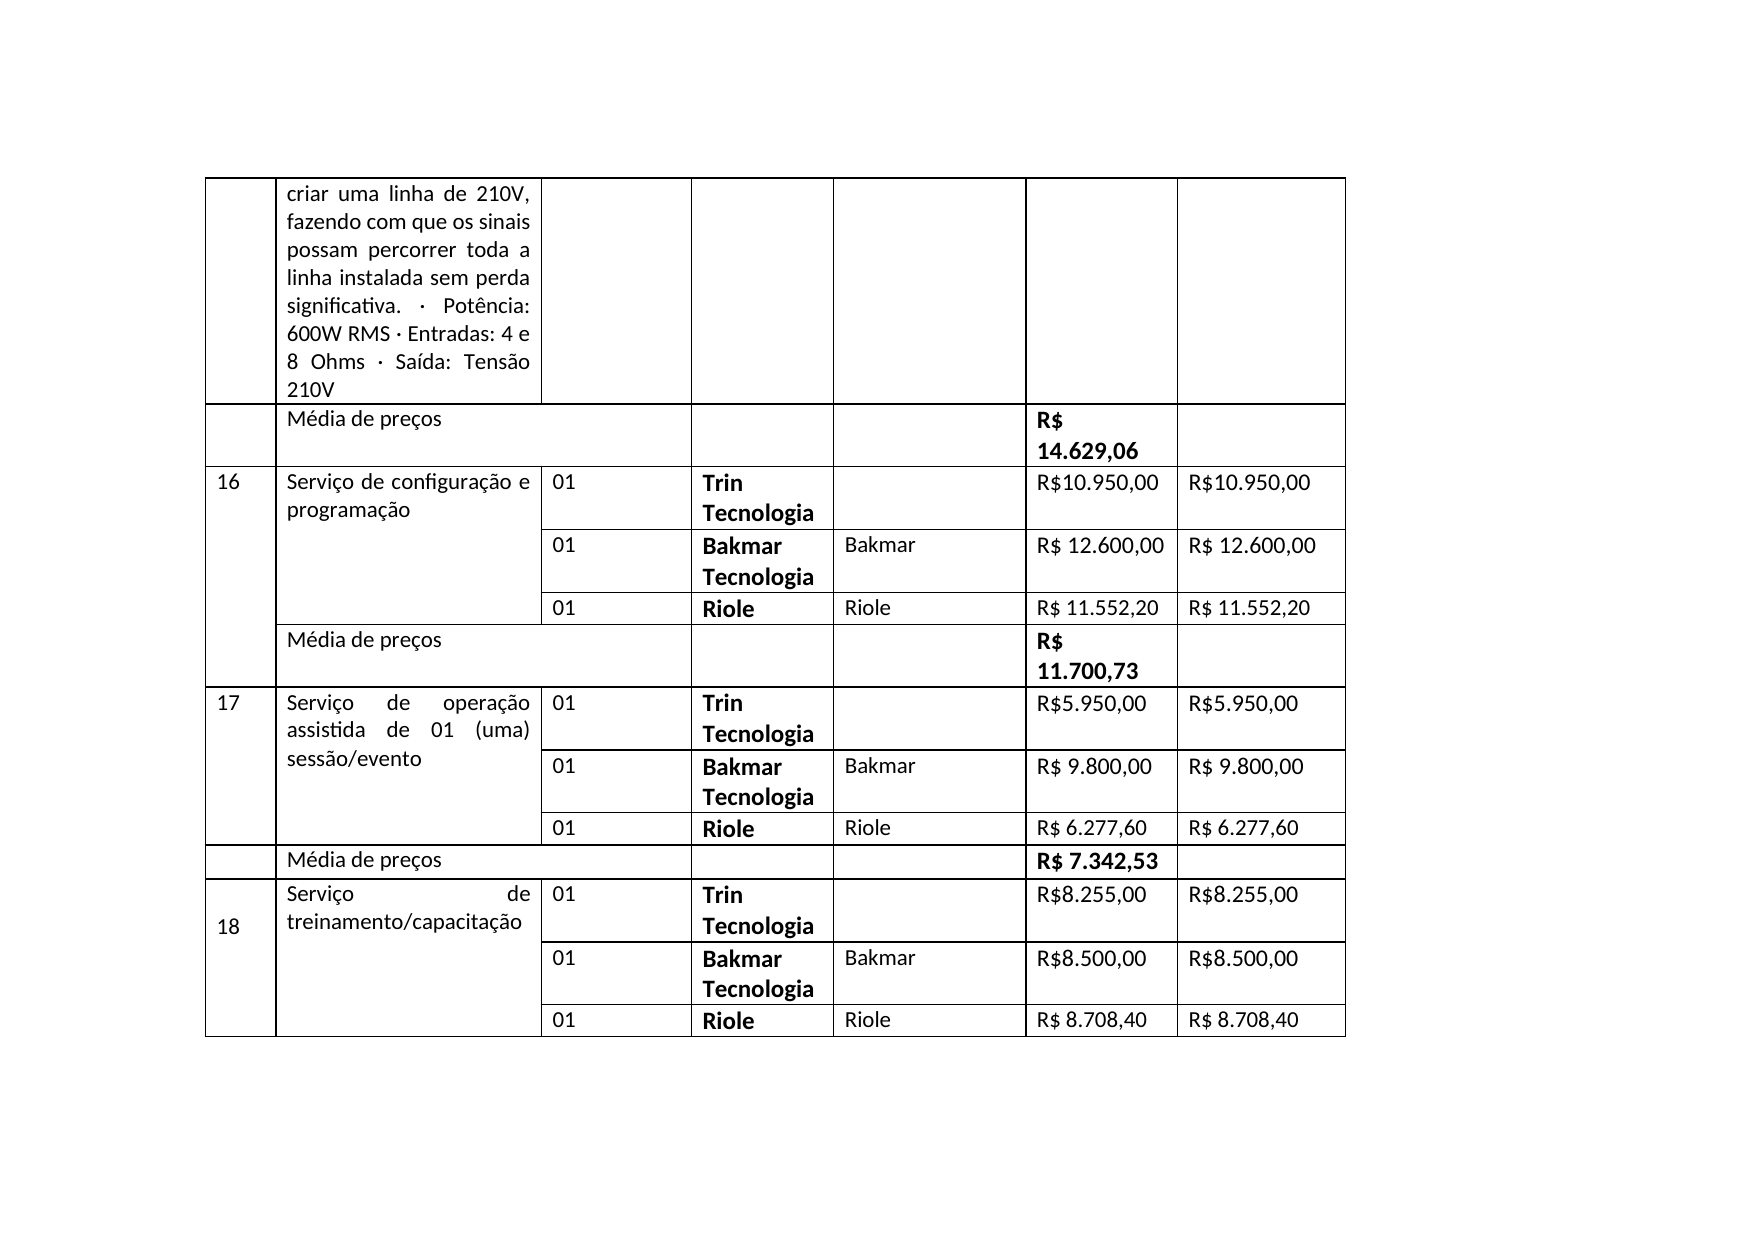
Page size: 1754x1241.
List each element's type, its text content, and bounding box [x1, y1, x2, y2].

table_cell Bakmar [834, 530, 1025, 591]
table_cell 01 [542, 880, 691, 941]
table_cell [542, 179, 691, 403]
table_cell 01 [542, 593, 691, 623]
table_cell Riole [834, 1005, 1025, 1036]
table_cell [1178, 405, 1345, 466]
table_cell R$8.500,00 [1178, 943, 1345, 1004]
table_cell R$ 9.800,00 [1178, 751, 1345, 812]
table_cell R$ 12.600,00 [1027, 530, 1177, 591]
table_cell R$ 9.800,00 [1027, 751, 1177, 812]
table_cell [692, 846, 833, 878]
table_cell [692, 179, 833, 403]
table_cell Riole [834, 813, 1025, 844]
table_cell [692, 625, 833, 686]
table_cell Trin Tecnologia [692, 467, 833, 529]
table_cell R$ 11.552,20 [1027, 593, 1177, 623]
table_cell 01 [542, 530, 691, 591]
table_cell Bakmar Tecnologia [692, 530, 833, 591]
table_cell R$5.950,00 [1027, 688, 1177, 749]
table_cell 01 [542, 751, 691, 812]
table_cell Trin Tecnologia [692, 880, 833, 941]
table_cell R$8.255,00 [1027, 880, 1177, 941]
table_cell [1178, 846, 1345, 878]
table_cell R$ 8.708,40 [1027, 1005, 1177, 1036]
table_cell [206, 405, 275, 466]
table_cell [206, 846, 275, 878]
table_cell Riole [692, 813, 833, 844]
table_cell [1027, 179, 1177, 403]
table_cell Riole [692, 593, 833, 623]
table_cell 01 [542, 813, 691, 844]
table_cell R$10.950,00 [1178, 467, 1345, 529]
table_cell Riole [834, 593, 1025, 623]
table_cell Bakmar Tecnologia [692, 943, 833, 1004]
table_cell R$ 11.700,73 [1027, 625, 1177, 686]
table_cell R$ 11.552,20 [1178, 593, 1345, 623]
table_cell [206, 179, 275, 403]
table_cell criar uma linha de 210V, fazendo com que os sinais possam percorrer toda a linha instalada sem perda significativa. · Potência: 600W RMS · Entradas: 4 e 8 Ohms · Saída: Tensão 210V [277, 179, 541, 403]
table_cell R$ 6.277,60 [1178, 813, 1345, 844]
table_cell R$8.255,00 [1178, 880, 1345, 941]
table_cell R$ 14.629,06 [1027, 405, 1177, 466]
table_cell Bakmar [834, 943, 1025, 1004]
table_cell Serviço de operação assistida de 01 (uma) sessão/evento [277, 688, 541, 844]
table_cell Riole [692, 1005, 833, 1036]
table_cell Média de preços [277, 405, 691, 466]
table_cell Média de preços [277, 625, 691, 686]
table_cell R$ 8.708,40 [1178, 1005, 1345, 1036]
table_cell [834, 688, 1025, 749]
table_cell [1178, 179, 1345, 403]
table_cell Bakmar Tecnologia [692, 751, 833, 812]
table_cell 01 [542, 467, 691, 529]
table_cell R$ 12.600,00 [1178, 530, 1345, 591]
table_cell R$5.950,00 [1178, 688, 1345, 749]
table_cell Média de preços [277, 846, 691, 878]
table_cell [692, 405, 833, 466]
table_cell Trin Tecnologia [692, 688, 833, 749]
table_cell [834, 179, 1025, 403]
table_cell 01 [542, 688, 691, 749]
table_cell [1178, 625, 1345, 686]
table_cell 18 [206, 880, 275, 1036]
table_cell 01 [542, 943, 691, 1004]
table_cell [834, 625, 1025, 686]
table_cell Serviço de treinamento/capacitação [277, 880, 541, 1036]
table_cell 17 [206, 688, 275, 844]
table_cell [834, 846, 1025, 878]
table_cell R$ 7.342,53 [1027, 846, 1177, 878]
table_cell R$ 6.277,60 [1027, 813, 1177, 844]
table_cell [834, 467, 1025, 529]
table_cell R$8.500,00 [1027, 943, 1177, 1004]
table_cell Serviço de configuração e programação [277, 467, 541, 623]
table_cell [834, 880, 1025, 941]
table_cell 01 [542, 1005, 691, 1036]
table_cell [834, 405, 1025, 466]
table_cell Bakmar [834, 751, 1025, 812]
table_cell 16 [206, 467, 275, 686]
table_cell R$10.950,00 [1027, 467, 1177, 529]
